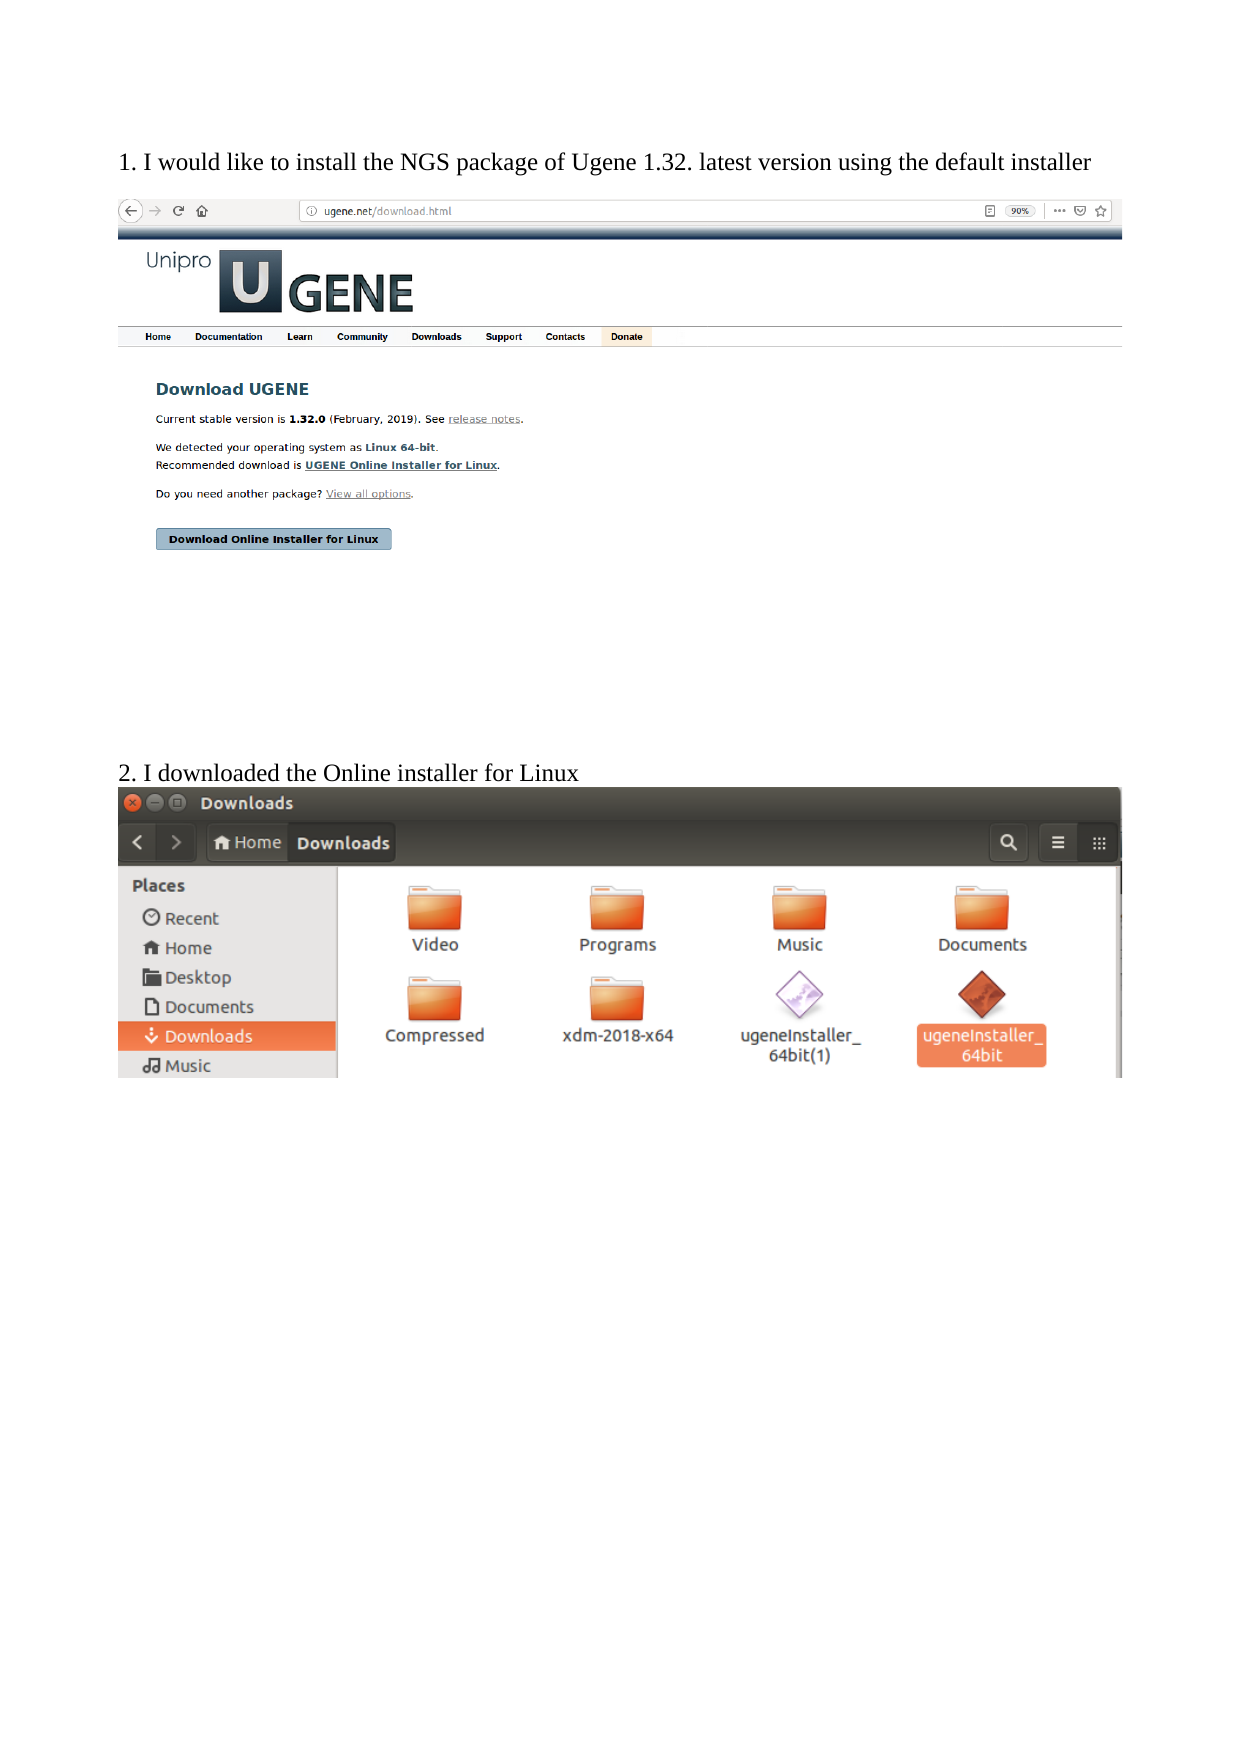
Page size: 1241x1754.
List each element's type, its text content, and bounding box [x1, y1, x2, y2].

text [118, 176, 1122, 199]
text 1. I would like to install the NGS package of Ugene 1.32. latest version using the default installer [118, 147, 1122, 176]
picture [118, 199, 1123, 759]
text 2. I downloaded the Online installer for Linux [118, 759, 1122, 787]
picture [118, 787, 1123, 1078]
